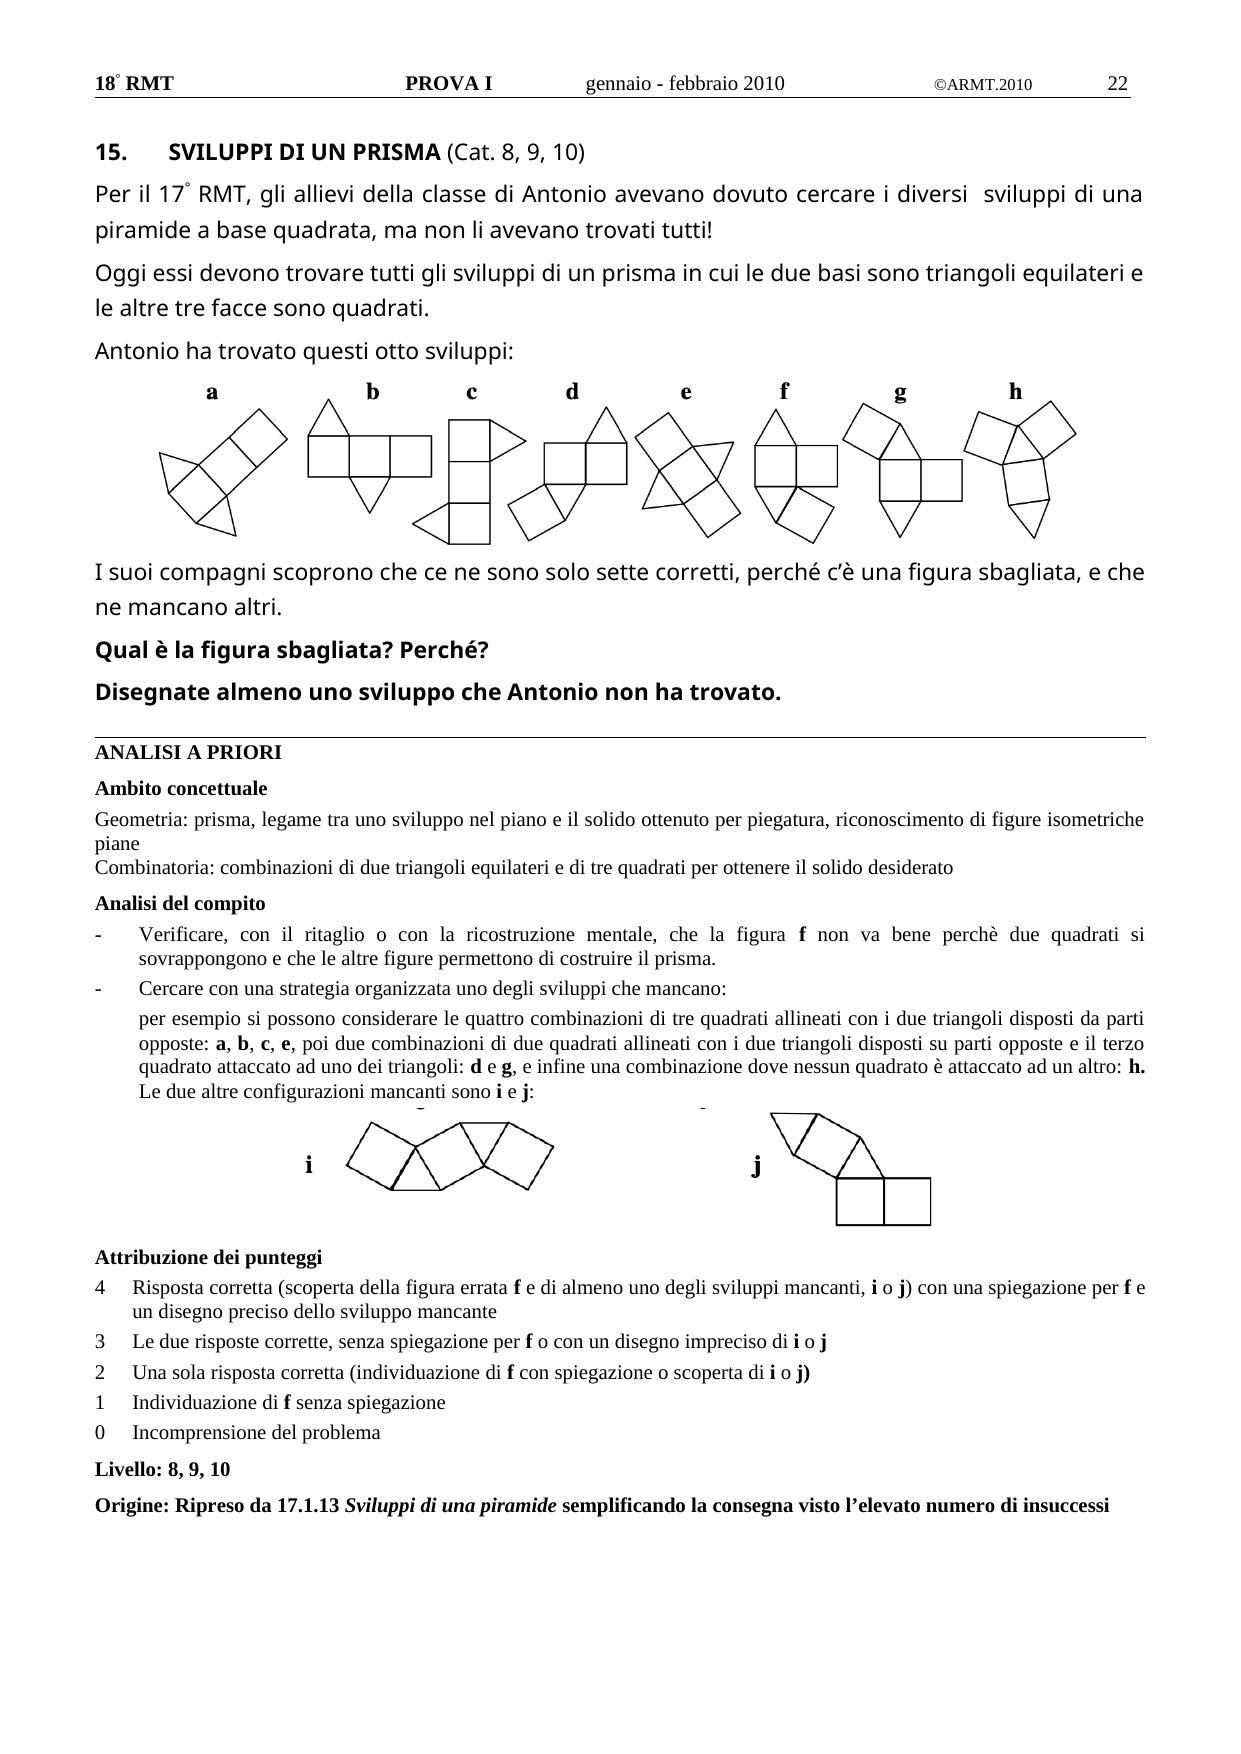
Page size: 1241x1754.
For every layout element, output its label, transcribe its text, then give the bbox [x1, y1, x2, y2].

text Antonio ha trovato questi otto sviluppi: [94, 334, 1146, 366]
text Per il 17° RMT, gli allievi della classe di Antonio avevano dovuto cercare i diversi sviluppi di una piramide a base quadrata, ma non li avevano trovati tutti! [94, 178, 1146, 246]
text 3 Le due risposte corrette, senza spiegazione per f o con un disegno impreciso di i o j [94, 1329, 1146, 1353]
text 4 Risposta corretta (scoperta della figura errata f e di almeno uno degli sviluppi mancanti, i o j) con una spiegazione per f e un disegno preciso dello sviluppo mancante [94, 1275, 1146, 1323]
text Ambito concettuale [94, 776, 1146, 800]
text Oggi essi devono trovare tutti gli sviluppi di un prisma in cui le due basi sono triangoli equilateri e le altre tre facce sono quadrati. [94, 256, 1146, 324]
text - Cercare con una strategia organizzata uno degli sviluppi che mancano: [94, 976, 1146, 1000]
text Origine: Ripreso da 17.1.13 Sviluppi di una piramide semplificando la consegna visto l’elevato numero di insuccessi [94, 1493, 1146, 1517]
text - Verificare, con il ritaglio o con la ricostruzione mentale, che la figura f non va bene perchè due quadrati si sovrappongono e che le altre figure permettono di costruire il prisma. [94, 922, 1146, 970]
text Geometria: prisma, legame tra uno sviluppo nel piano e il solido ottenuto per piegatura, riconoscimento di figure isometriche piane [94, 807, 1146, 855]
text Disegnate almeno uno sviluppo che Antonio non ha trovato. [94, 676, 1146, 707]
text Attribuzione dei punteggi [94, 1244, 1146, 1269]
text 2 Una sola risposta corretta (individuazione di f con spiegazione o scoperta di i o j) [94, 1359, 1146, 1384]
text Combinatoria: combinazioni di due triangoli equilateri e di tre quadrati per ottenere il solido desiderato [94, 855, 1146, 879]
text Analisi del compito [94, 891, 1146, 915]
picture [156, 376, 1084, 545]
text 15. SVILUPPI DI UN PRISMA (Cat. 8, 9, 10) [94, 136, 1146, 167]
text 1 Individuazione di f senza spiegazione [94, 1390, 1146, 1414]
text 0 Incomprensione del problema [94, 1420, 1146, 1444]
text Livello: 8, 9, 10 [94, 1457, 1146, 1481]
text I suoi compagni scoprono che ce ne sono solo sette corretti, perché c’è una figura sbagliata, e che ne mancano altri. [94, 555, 1146, 623]
text Qual è la figura sbagliata? Perché? [94, 633, 1146, 665]
picture [299, 1108, 941, 1232]
text per esempio si possono considerare le quattro combinazioni di tre quadrati allineati con i due triangoli disposti da parti opposte: a, b, c, e, poi due combinazioni di due quadrati allineati con i due triangoli disposti su parti opposte e il terzo quadrato attaccato ad uno dei triangoli: d e g, e infine una combinazione dove nessun quadrato è attaccato ad un altro: h. Le due altre configurazioni mancanti sono i e j: [94, 1006, 1146, 1103]
text Analisi a priori [94, 738, 1146, 764]
